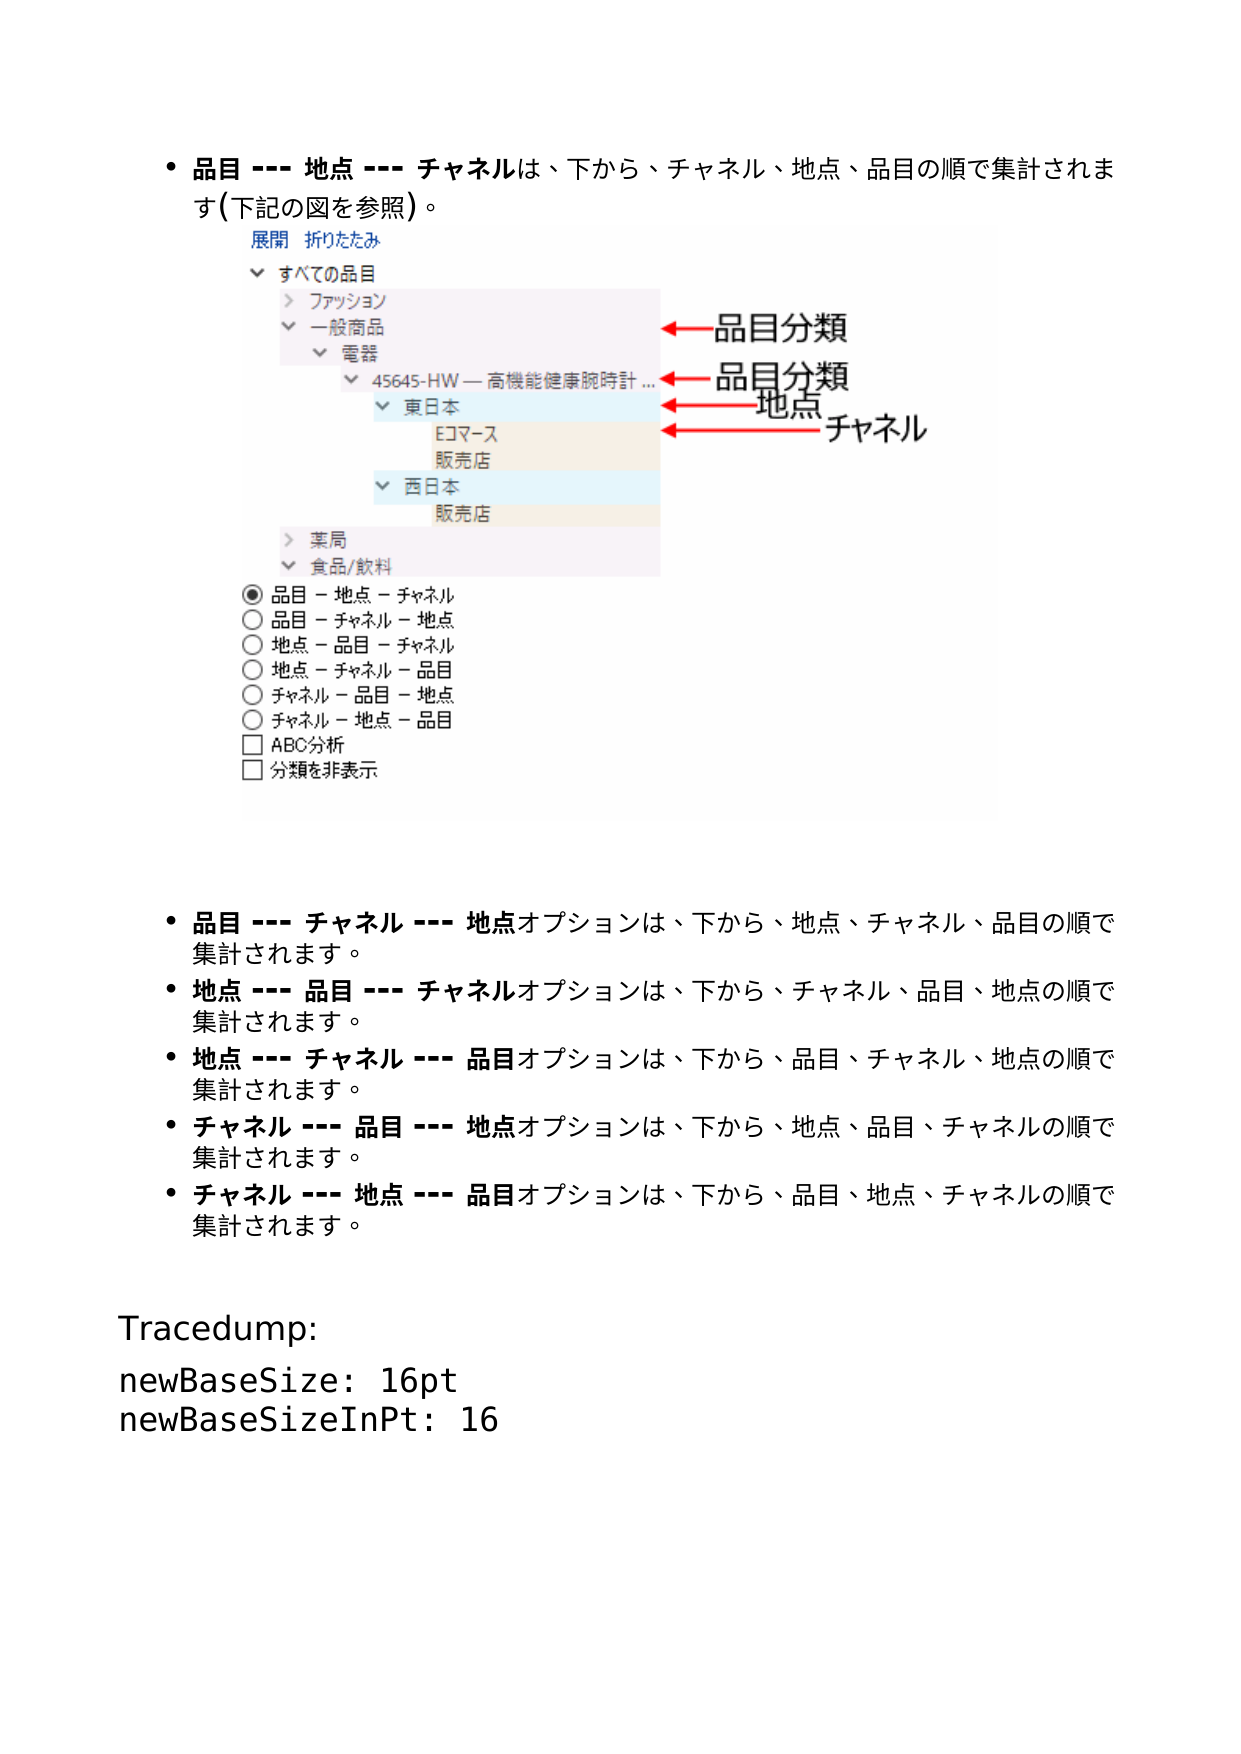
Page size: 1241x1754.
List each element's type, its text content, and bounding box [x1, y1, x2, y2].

list 地点 --- 品目 --- チャネルオプションは、下から、チャネル、品目、地点の順で集計されます。 [177, 969, 1122, 1037]
list 地点 --- チャネル --- 品目オプションは、下から、品目、チャネル、地点の順で集計されます。 [177, 1037, 1122, 1106]
picture [242, 225, 999, 821]
list チャネル --- 品目 --- 地点オプションは、下から、地点、品目、チャネルの順で集計されます。 [177, 1106, 1122, 1173]
text Tracedump: [118, 1271, 1122, 1349]
list 品目 --- 地点 --- チャネルは、下から、チャネル、地点、品目の順で集計されます(下記の図を参照)。 [177, 148, 1122, 225]
list チャネル --- 地点 --- 品目オプションは、下から、品目、地点、チャネルの順で集計されます。 [177, 1173, 1122, 1242]
list 品目 --- チャネル --- 地点オプションは、下から、地点、チャネル、品目の順で集計されます。 [177, 901, 1122, 969]
text newBaseSize: 16pt newBaseSizeInPt: 16 [118, 1361, 1122, 1439]
